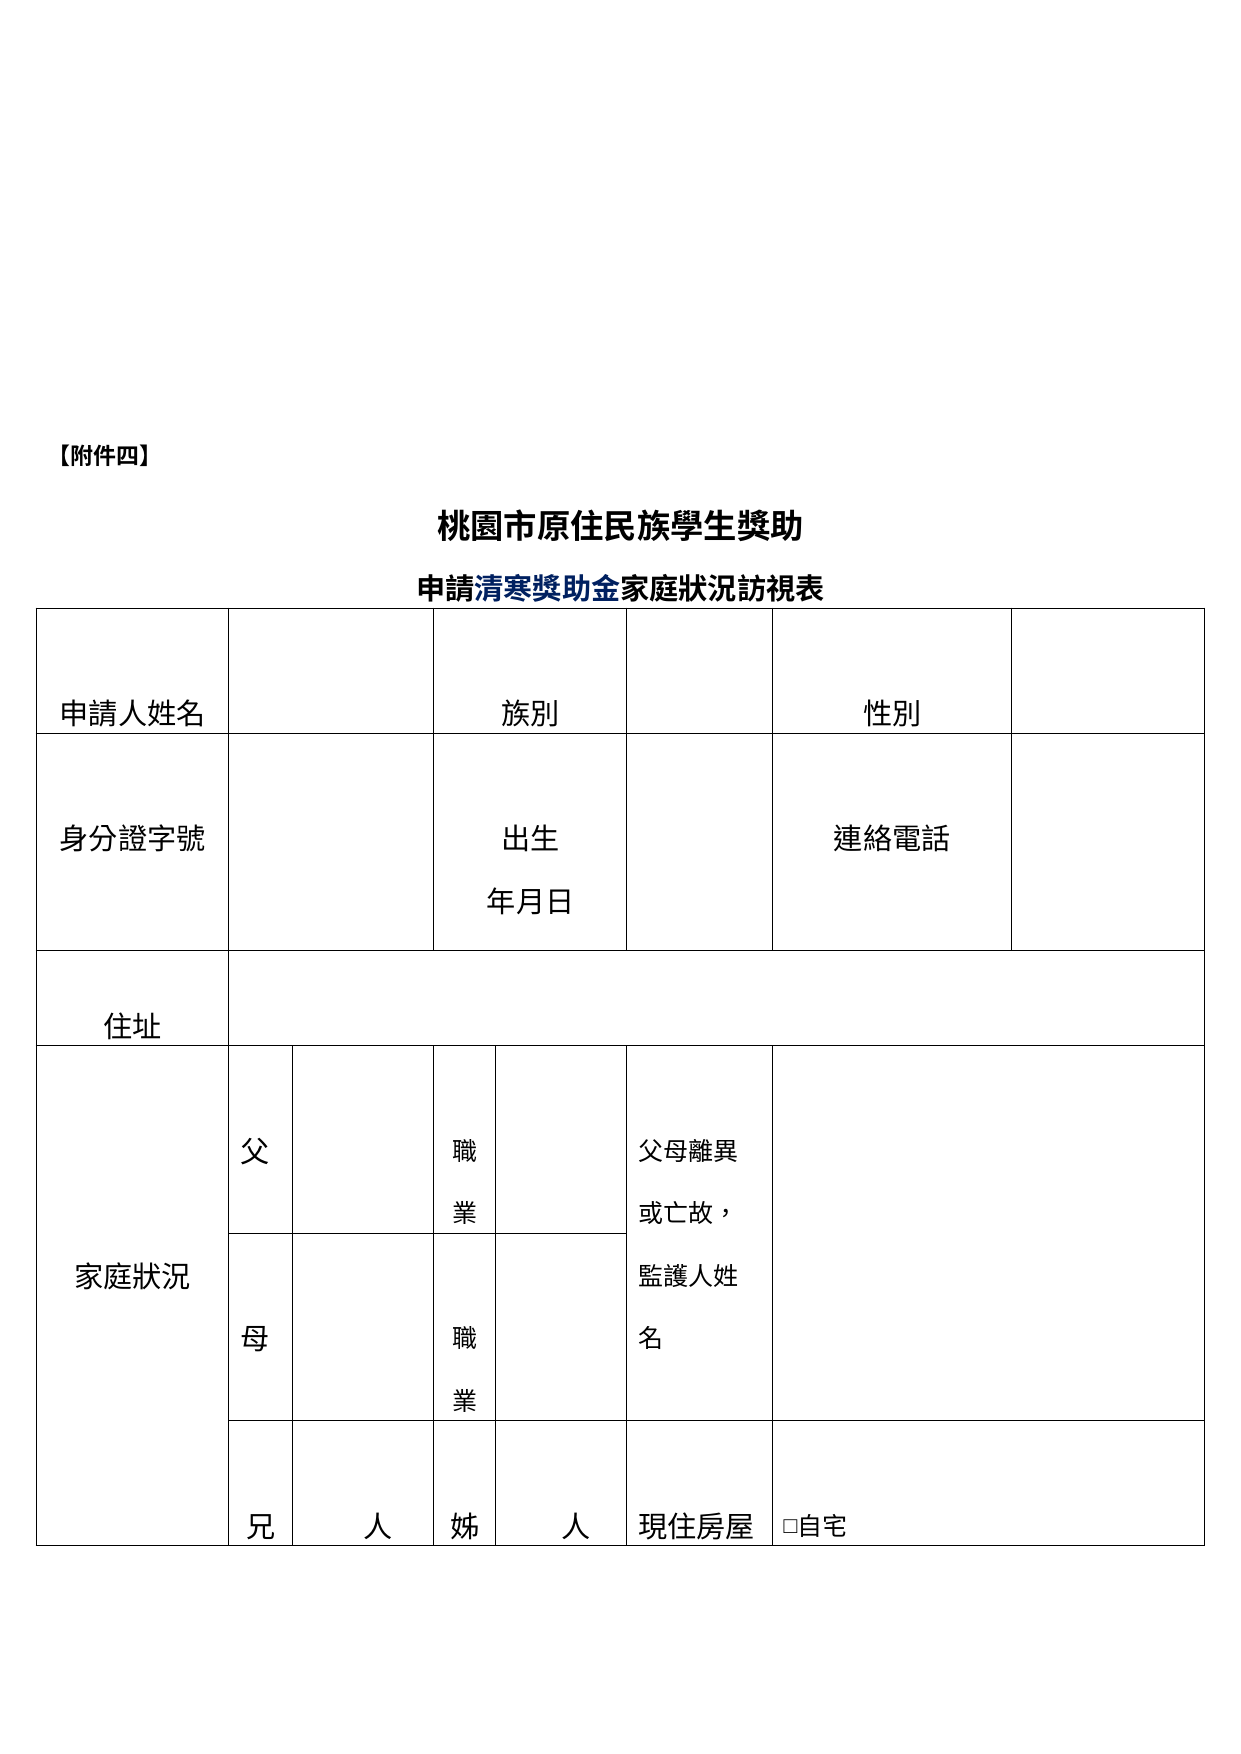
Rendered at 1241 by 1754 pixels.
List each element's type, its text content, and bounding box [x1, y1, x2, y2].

text 桃園市原住民族學生獎助 [47, 483, 1193, 545]
table_cell 連絡電話 [773, 734, 1011, 949]
table_header [229, 609, 433, 733]
table_header 申請人姓名 [37, 609, 228, 733]
table_cell 住址 [37, 951, 228, 1045]
table_header 族別 [434, 609, 626, 733]
text 【附件四】 [47, 438, 1208, 471]
table_cell [293, 1234, 433, 1420]
table_cell [496, 1046, 626, 1233]
table_cell 現住房屋 [627, 1421, 772, 1545]
table_cell [229, 734, 433, 949]
table_cell 職業 [434, 1234, 495, 1420]
table_cell [1012, 734, 1204, 949]
table_cell 人 [293, 1421, 433, 1545]
table_cell 身分證字號 [37, 734, 228, 949]
table_cell 姊 [434, 1421, 495, 1545]
table_cell [773, 1046, 1204, 1420]
table_header 性別 [773, 609, 1011, 733]
table_cell 母 [229, 1234, 292, 1420]
table_cell [293, 1046, 433, 1233]
table_cell □自宅 [773, 1421, 1204, 1545]
text 申請清寒獎助金家庭狀況訪視表 [47, 545, 1193, 608]
table_header [1012, 609, 1204, 733]
table_cell 職業 [434, 1046, 495, 1233]
table_cell 出生 年月日 [434, 734, 626, 949]
table_header [627, 609, 772, 733]
table_cell 家庭狀況 [37, 1046, 228, 1545]
table_cell 父母離異或亡故，監護人姓名 [627, 1046, 772, 1420]
table_cell 人 [496, 1421, 626, 1545]
table_cell [627, 734, 772, 949]
table_cell [229, 951, 1204, 1045]
table_cell [496, 1234, 626, 1420]
table_cell 兄 [229, 1421, 292, 1545]
table_cell 父 [229, 1046, 292, 1233]
